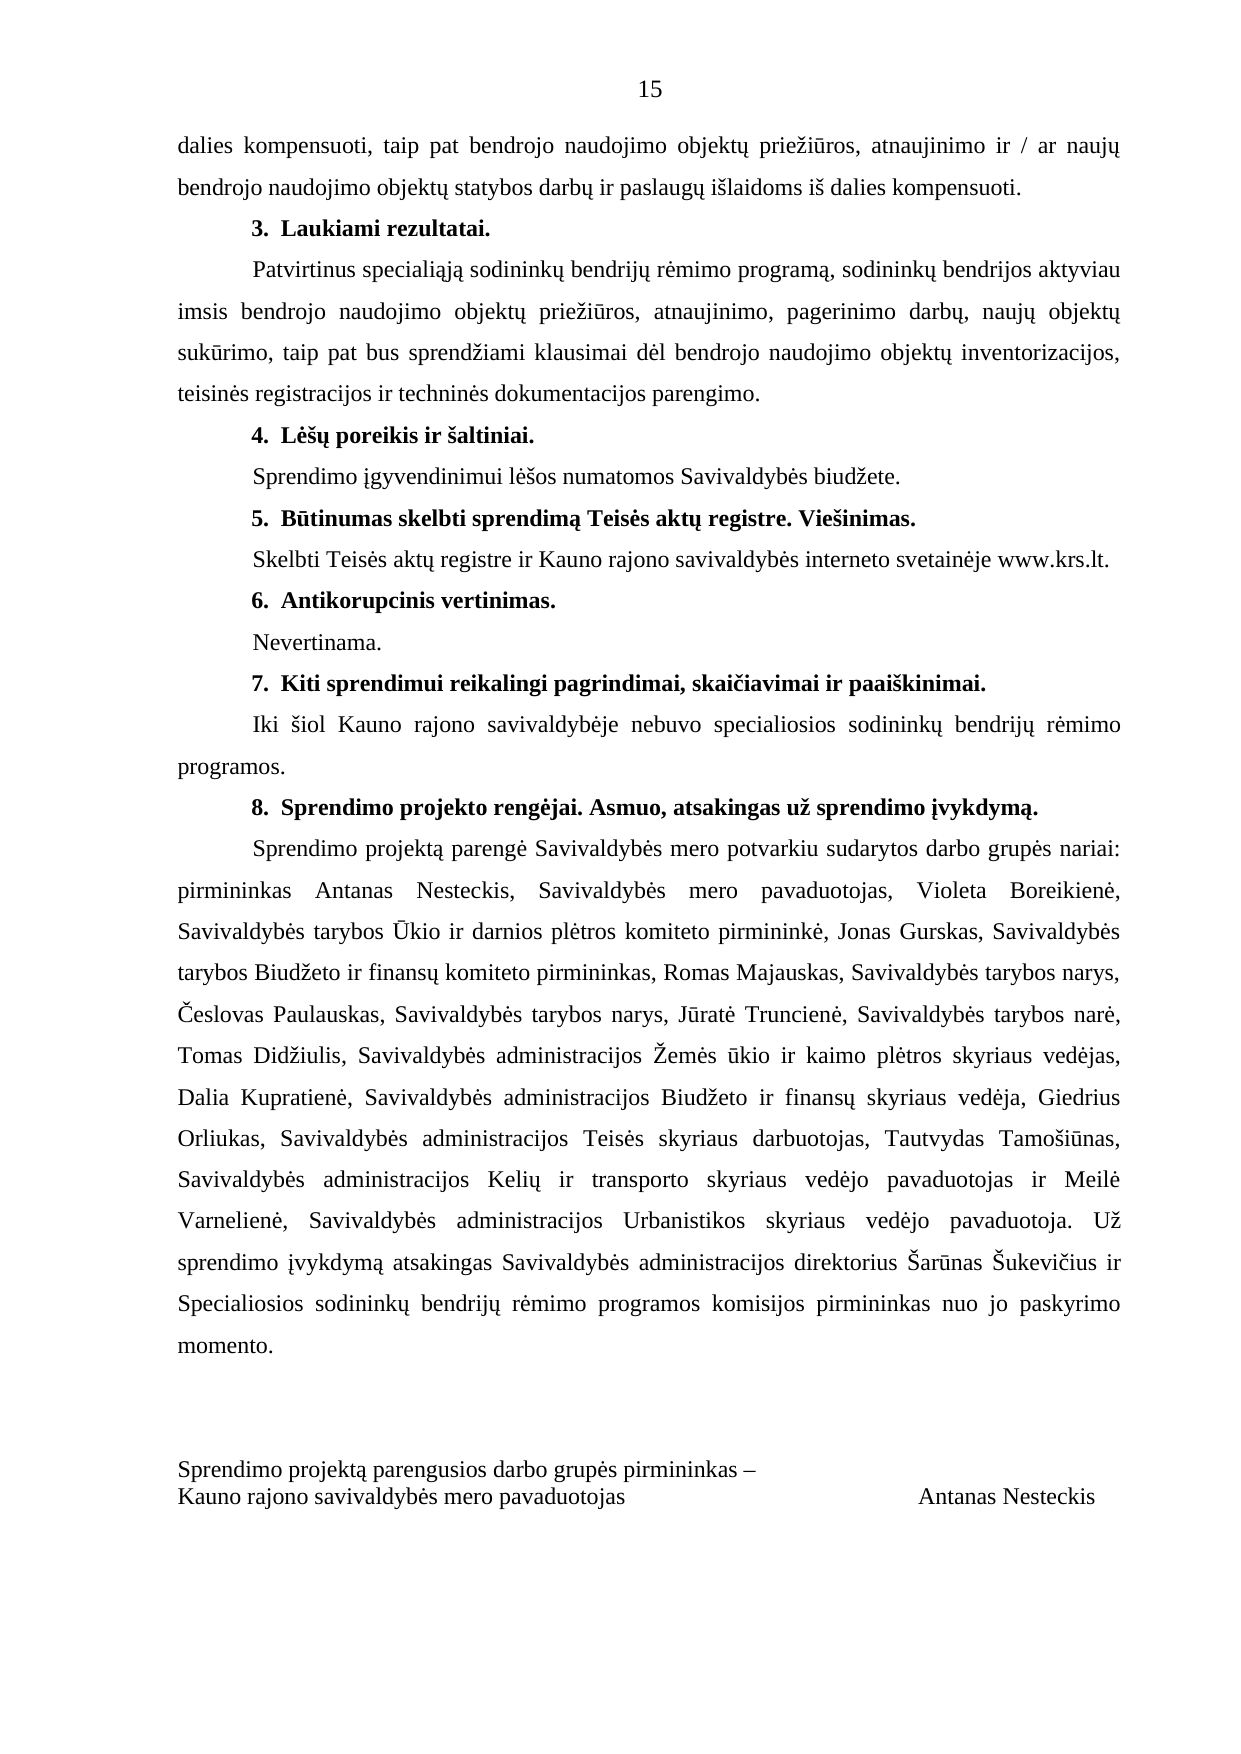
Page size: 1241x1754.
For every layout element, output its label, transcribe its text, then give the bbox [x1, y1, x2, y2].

text Iki šiol Kauno rajono savivaldybėje nebuvo specialiosios sodininkų bendrijų rėmimo programos. [177, 710, 1122, 779]
text 3. Laukiami rezultatai. [251, 214, 1122, 242]
text Sprendimo įgyvendinimui lėšos numatomos Savivaldybės biudžete. [252, 462, 1122, 490]
text 5. Būtinumas skelbti sprendimą Teisės aktų registre. Viešinimas. [251, 503, 1122, 531]
text Patvirtinus specialiąją sodininkų bendrijų rėmimo programą, sodininkų bendrijos aktyviau imsis bendrojo naudojimo objektų priežiūros, atnaujinimo, pagerinimo darbų, naujų objektų sukūrimo, taip pat bus sprendžiami klausimai dėl bendrojo naudojimo objektų inventorizacijos, teisinės registracijos ir techninės dokumentacijos parengimo. [177, 255, 1122, 407]
text 6. Antikorupcinis vertinimas. [251, 586, 1122, 614]
text Sprendimo projektą parengė Savivaldybės mero potvarkiu sudarytos darbo grupės nariai: pirmininkas Antanas Nesteckis, Savivaldybės mero pavaduotojas, Violeta Boreikienė, Savivaldybės tarybos Ūkio ir darnios plėtros komiteto pirmininkė, Jonas Gurskas, Savivaldybės tarybos Biudžeto ir finansų komiteto pirmininkas, Romas Majauskas, Savivaldybės tarybos narys, Česlovas Paulauskas, Savivaldybės tarybos narys, Jūratė Truncienė, Savivaldybės tarybos narė, Tomas Didžiulis, Savivaldybės administracijos Žemės ūkio ir kaimo plėtros skyriaus vedėjas, Dalia Kupratienė, Savivaldybės administracijos Biudžeto ir finansų skyriaus vedėja, Giedrius Orliukas, Savivaldybės administracijos Teisės skyriaus darbuotojas, Tautvydas Tamošiūnas, Savivaldybės administracijos Kelių ir transporto skyriaus vedėjo pavaduotojas ir Meilė Varnelienė, Savivaldybės administracijos Urbanistikos skyriaus vedėjo pavaduotoja. Už sprendimo įvykdymą atsakingas Savivaldybės administracijos direktorius Šarūnas Šukevičius ir Specialiosios sodininkų bendrijų rėmimo programos komisijos pirmininkas nuo jo paskyrimo momento. [177, 834, 1122, 1358]
text 4. Lėšų poreikis ir šaltiniai. [251, 421, 1122, 448]
text Kauno rajono savivaldybės mero pavaduotojas Antanas Nesteckis [177, 1482, 1122, 1510]
text 8. Sprendimo projekto rengėjai. Asmuo, atsakingas už sprendimo įvykdymą. [251, 793, 1122, 821]
text 7. Kiti sprendimui reikalingi pagrindimai, skaičiavimai ir paaiškinimai. [251, 669, 1122, 697]
text Nevertinama. [252, 628, 1122, 655]
text Skelbti Teisės aktų registre ir Kauno rajono savivaldybės interneto svetainėje www.krs.lt. [177, 545, 1122, 572]
text dalies kompensuoti, taip pat bendrojo naudojimo objektų priežiūros, atnaujinimo ir / ar naujų bendrojo naudojimo objektų statybos darbų ir paslaugų išlaidoms iš dalies kompensuoti. [177, 131, 1122, 200]
text Sprendimo projektą parengusios darbo grupės pirmininkas – [177, 1455, 1122, 1482]
